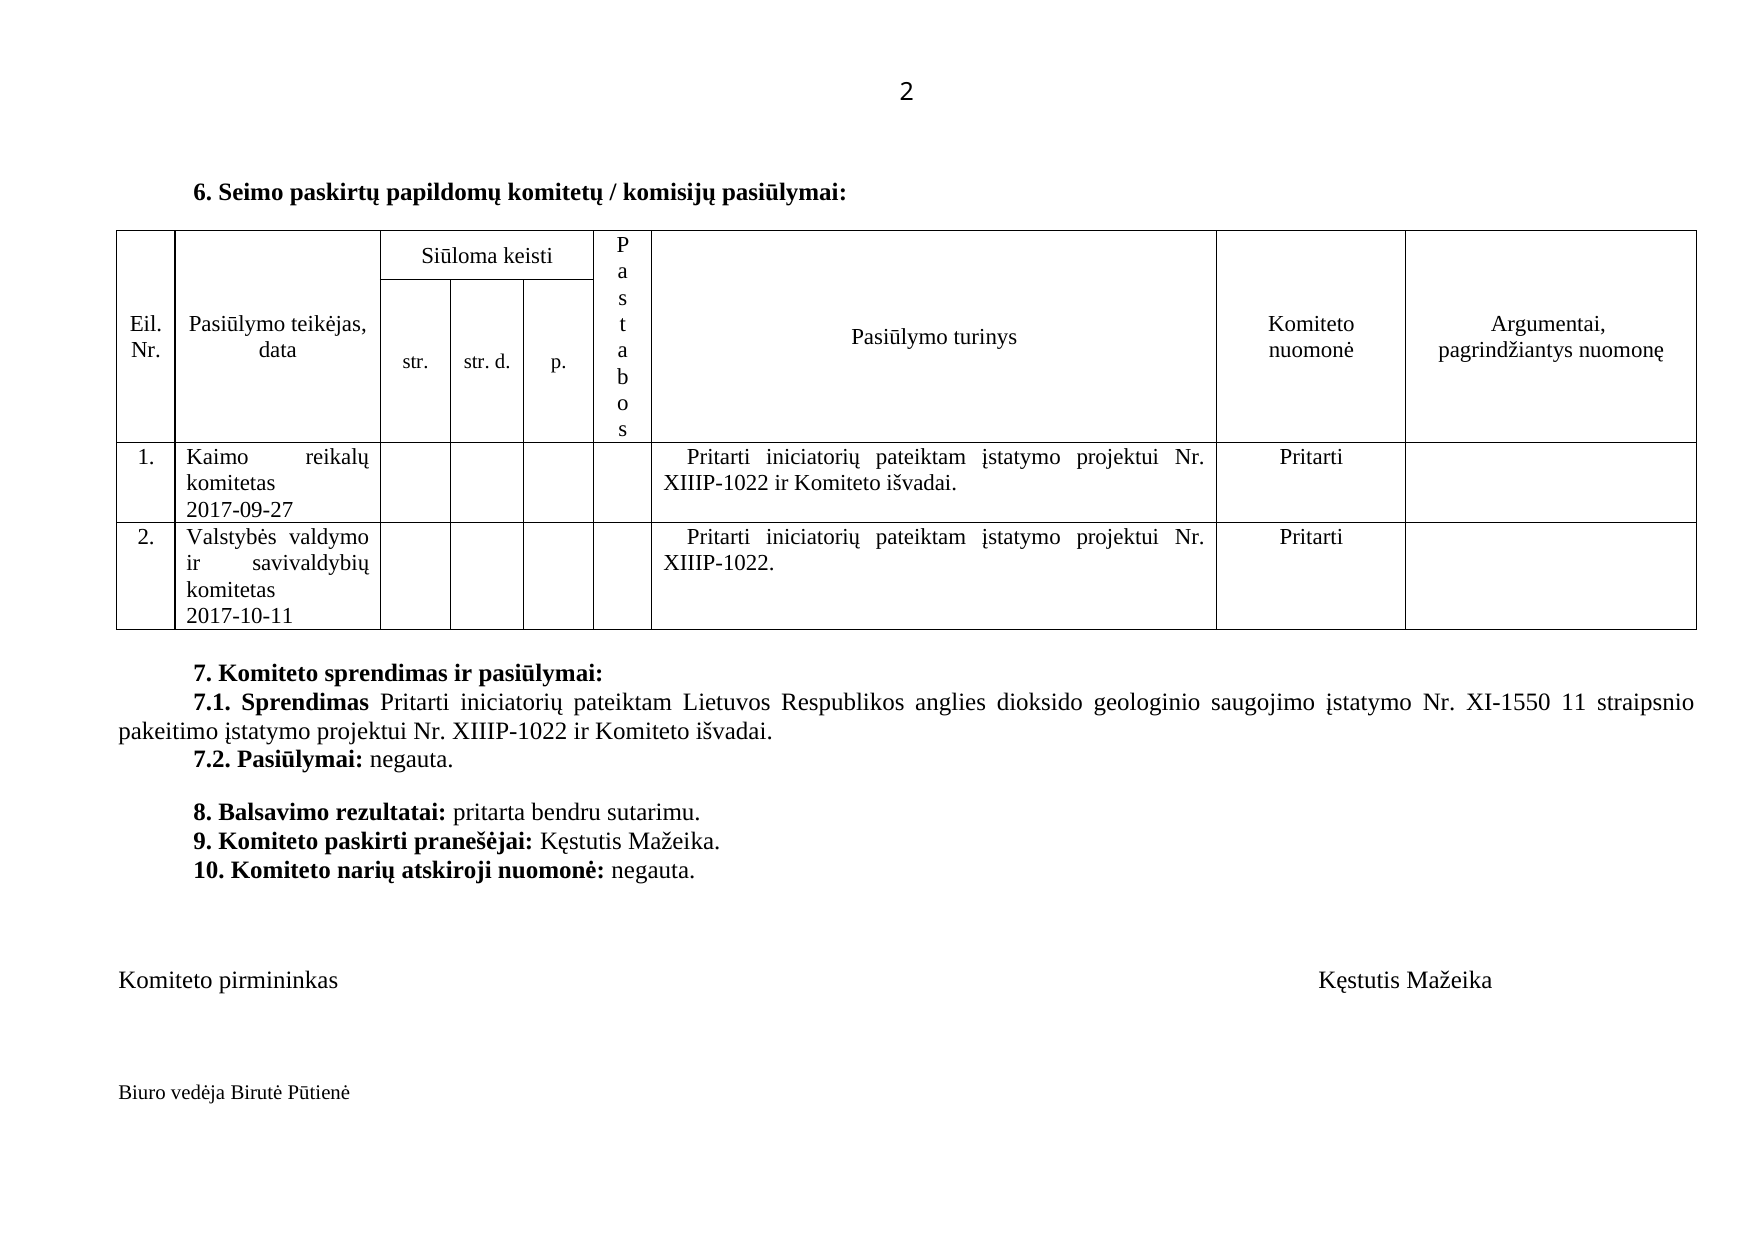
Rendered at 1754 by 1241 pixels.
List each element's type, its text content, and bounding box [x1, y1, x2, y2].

table_header Komiteto nuomonė [1217, 231, 1405, 442]
table_cell Kaimo reikalų komitetas 2017-09-27 [176, 443, 380, 522]
text 10. Komiteto narių atskiroji nuomonė: negauta. [118, 855, 1695, 883]
table_cell 2. [117, 523, 174, 628]
table_cell Pritarti iniciatorių pateiktam įstatymo projektui Nr. XIIIP-1022. [652, 523, 1216, 628]
text 7.2. Pasiūlymai: negauta. [118, 744, 1695, 773]
table_header Argumentai, pagrindžiantys nuomonę [1406, 231, 1696, 442]
table_cell [451, 443, 523, 522]
table_header Pasiūlymo teikėjas, data [176, 231, 380, 442]
text Komiteto pirmininkas (Parašas) Kęstutis Mažeika [118, 965, 1695, 994]
text Biuro vedėja Birutė Pūtienė [118, 1080, 1695, 1104]
table_cell str. [381, 280, 450, 442]
table_cell Pritarti [1217, 523, 1405, 628]
table_cell [594, 443, 651, 522]
text 8. Balsavimo rezultatai: pritarta bendru sutarimu. [118, 797, 1695, 826]
table_cell [381, 443, 450, 522]
table_cell str. d. [451, 280, 523, 442]
table_cell [1406, 523, 1696, 628]
table_cell [524, 443, 593, 522]
table_header Siūloma keisti [381, 231, 593, 279]
table_cell 1. [117, 443, 174, 522]
table_cell Pritarti iniciatorių pateiktam įstatymo projektui Nr. XIIIP-1022 ir Komiteto išvadai. [652, 443, 1216, 522]
table_header Pastabos [594, 231, 651, 442]
text 9. Komiteto paskirti pranešėjai: Kęstutis Mažeika. [118, 826, 1695, 855]
table_cell [381, 523, 450, 628]
text 7. Komiteto sprendimas ir pasiūlymai: [118, 658, 1695, 687]
table_header Eil. Nr. [117, 231, 174, 442]
table_cell p. [524, 280, 593, 442]
table_cell [451, 523, 523, 628]
table_header Pasiūlymo turinys [652, 231, 1216, 442]
table_cell [524, 523, 593, 628]
table_cell Valstybės valdymo ir savivaldybių komitetas 2017-10-11 [176, 523, 380, 628]
text 6. Seimo paskirtų papildomų komitetų / komisijų pasiūlymai: [118, 177, 1695, 206]
table_cell [594, 523, 651, 628]
table_cell Pritarti [1217, 443, 1405, 522]
table_cell [1406, 443, 1696, 522]
text 7.1. Sprendimas Pritarti iniciatorių pateiktam Lietuvos Respublikos anglies dioksido geologinio saugojimo įstatymo Nr. XI-1550 11 straipsnio pakeitimo įstatymo projektui Nr. XIIIP-1022 ir Komiteto išvadai. [118, 687, 1695, 744]
